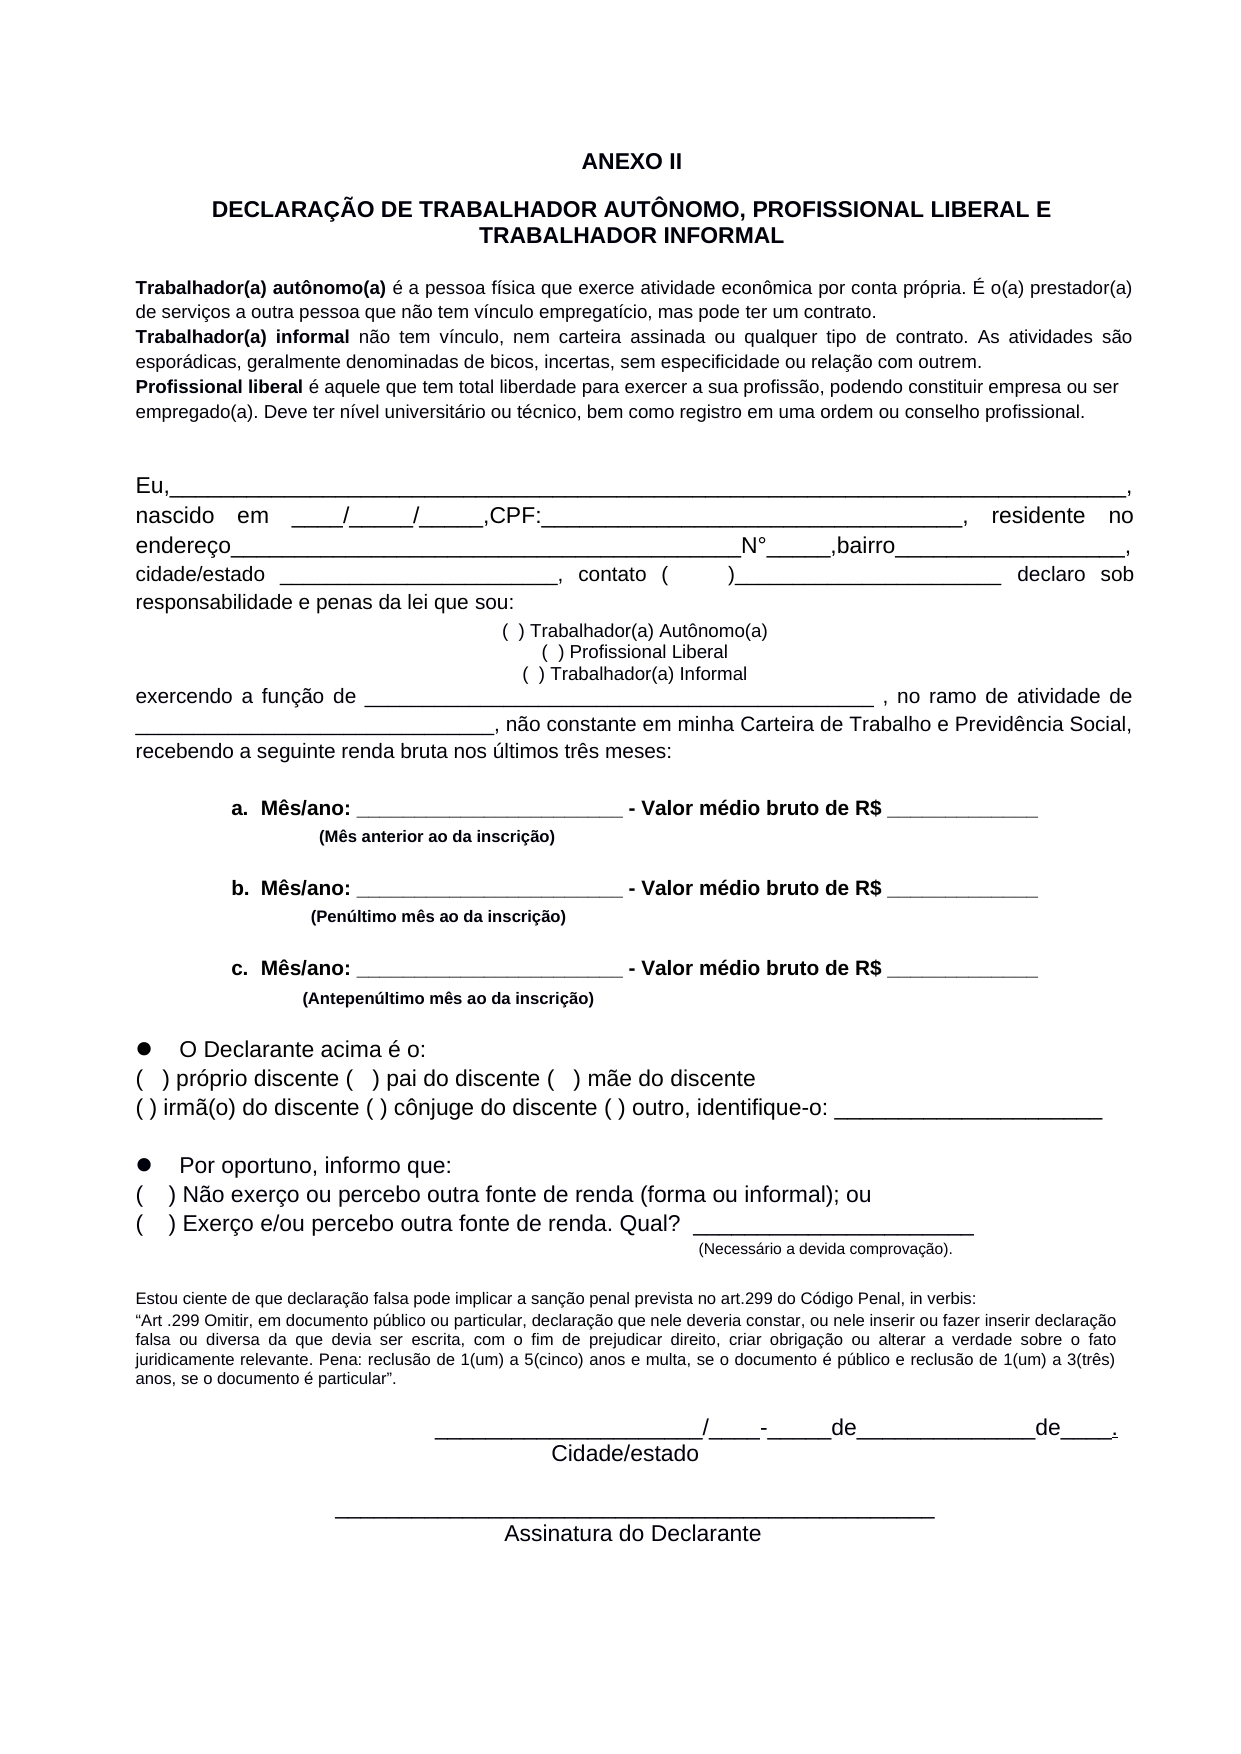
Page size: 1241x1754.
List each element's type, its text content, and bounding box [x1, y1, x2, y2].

list O Declarante acima é o: [135, 1036, 1134, 1062]
text Assinatura do Declarante [354, 1520, 1134, 1546]
text Eu,___________________________________________________________________________, nascido em ____/_____/_____,CPF:_________________________________, residente no endereço________________________________________N°_____,bairro__________________, cidade/estado ________________________, contato ( )_______________________ declaro sob responsabilidade e penas da lei que sou: [135, 472, 1134, 613]
text Trabalhador(a) autônomo(a) é a pessoa física que exerce atividade econômica por conta própria. É o(a) prestador(a) de serviços a outra pessoa que não tem vínculo empregatício, mas pode ter um contrato. [135, 277, 1134, 323]
text Estou ciente de que declaração falsa pode implicar a sanção penal prevista no art.299 do Código Penal, in verbis: [135, 1289, 1134, 1308]
text (Mês anterior ao da inscrição) [135, 823, 1134, 847]
text Profissional liberal é aquele que tem total liberdade para exercer a sua profissão, podendo constituir empresa ou ser [135, 376, 1134, 397]
list Por oportuno, informo que: [135, 1152, 1134, 1178]
text ( ) Trabalhador(a) Autônomo(a) [135, 620, 1134, 641]
text _______________________________________________ [135, 1493, 1134, 1519]
text “Art .299 Omitir, em documento público ou particular, declaração que nele deveria constar, ou nele inserir ou fazer inserir declaração falsa ou diversa da que devia ser escrita, com o fim de prejudicar direito, criar obrigação ou alterar a verdade sobre o fato juridicamente relevante. Pena: reclusão de 1(um) a 5(cinco) anos e multa, se o documento é público e reclusão de 1(um) a 3(três) anos, se o documento é particular”. [135, 1311, 1118, 1388]
text Cidade/estado [146, 1440, 1118, 1467]
list Mês/ano: _______________________ - Valor médio bruto de R$ _____________ [135, 876, 1134, 900]
text (Necessário a devida comprovação). [135, 1239, 1134, 1257]
list Mês/ano: _______________________ - Valor médio bruto de R$ _____________ [135, 796, 1134, 820]
text (Penúltimo mês ao da inscrição) [135, 903, 1134, 927]
text ( ) Não exerço ou percebo outra fonte de renda (forma ou informal); ou [135, 1181, 1134, 1208]
text _____________________/____-_____de______________de____. [146, 1414, 1118, 1440]
text ( ) próprio discente ( ) pai do discente ( ) mãe do discente [135, 1065, 1134, 1091]
text empregado(a). Deve ter nível universitário ou técnico, bem como registro em uma ordem ou conselho profissional. [135, 401, 1134, 422]
text Trabalhador(a) informal não tem vínculo, nem carteira assinada ou qualquer tipo de contrato. As atividades são esporádicas, geralmente denominadas de bicos, incertas, sem especificidade ou relação com outrem. [135, 326, 1134, 372]
text ( ) Trabalhador(a) Informal [135, 663, 1134, 684]
text exercendo a função de ____________________________________________ , no ramo de atividade de _______________________________, não constante em minha Carteira de Trabalho e Previdência Social, recebendo a seguinte renda bruta nos últimos três meses: [135, 684, 1134, 763]
text ( ) Exerço e/ou percebo outra fonte de renda. Qual? ______________________ [135, 1210, 1134, 1237]
list Mês/ano: _______________________ - Valor médio bruto de R$ _____________ [135, 956, 1134, 980]
text ( ) Profissional Liberal [135, 641, 1134, 663]
text ( ) irmã(o) do discente ( ) cônjuge do discente ( ) outro, identifique-o: _____________________ [135, 1094, 1134, 1120]
subtitle ANEXO II [135, 148, 1128, 174]
subtitle DECLARAÇÃO DE TRABALHADOR AUTÔNOMO, PROFISSIONAL LIBERAL E TRABALHADOR INFORMAL [135, 196, 1128, 249]
text (Antepenúltimo mês ao da inscrição) [135, 983, 1134, 1009]
